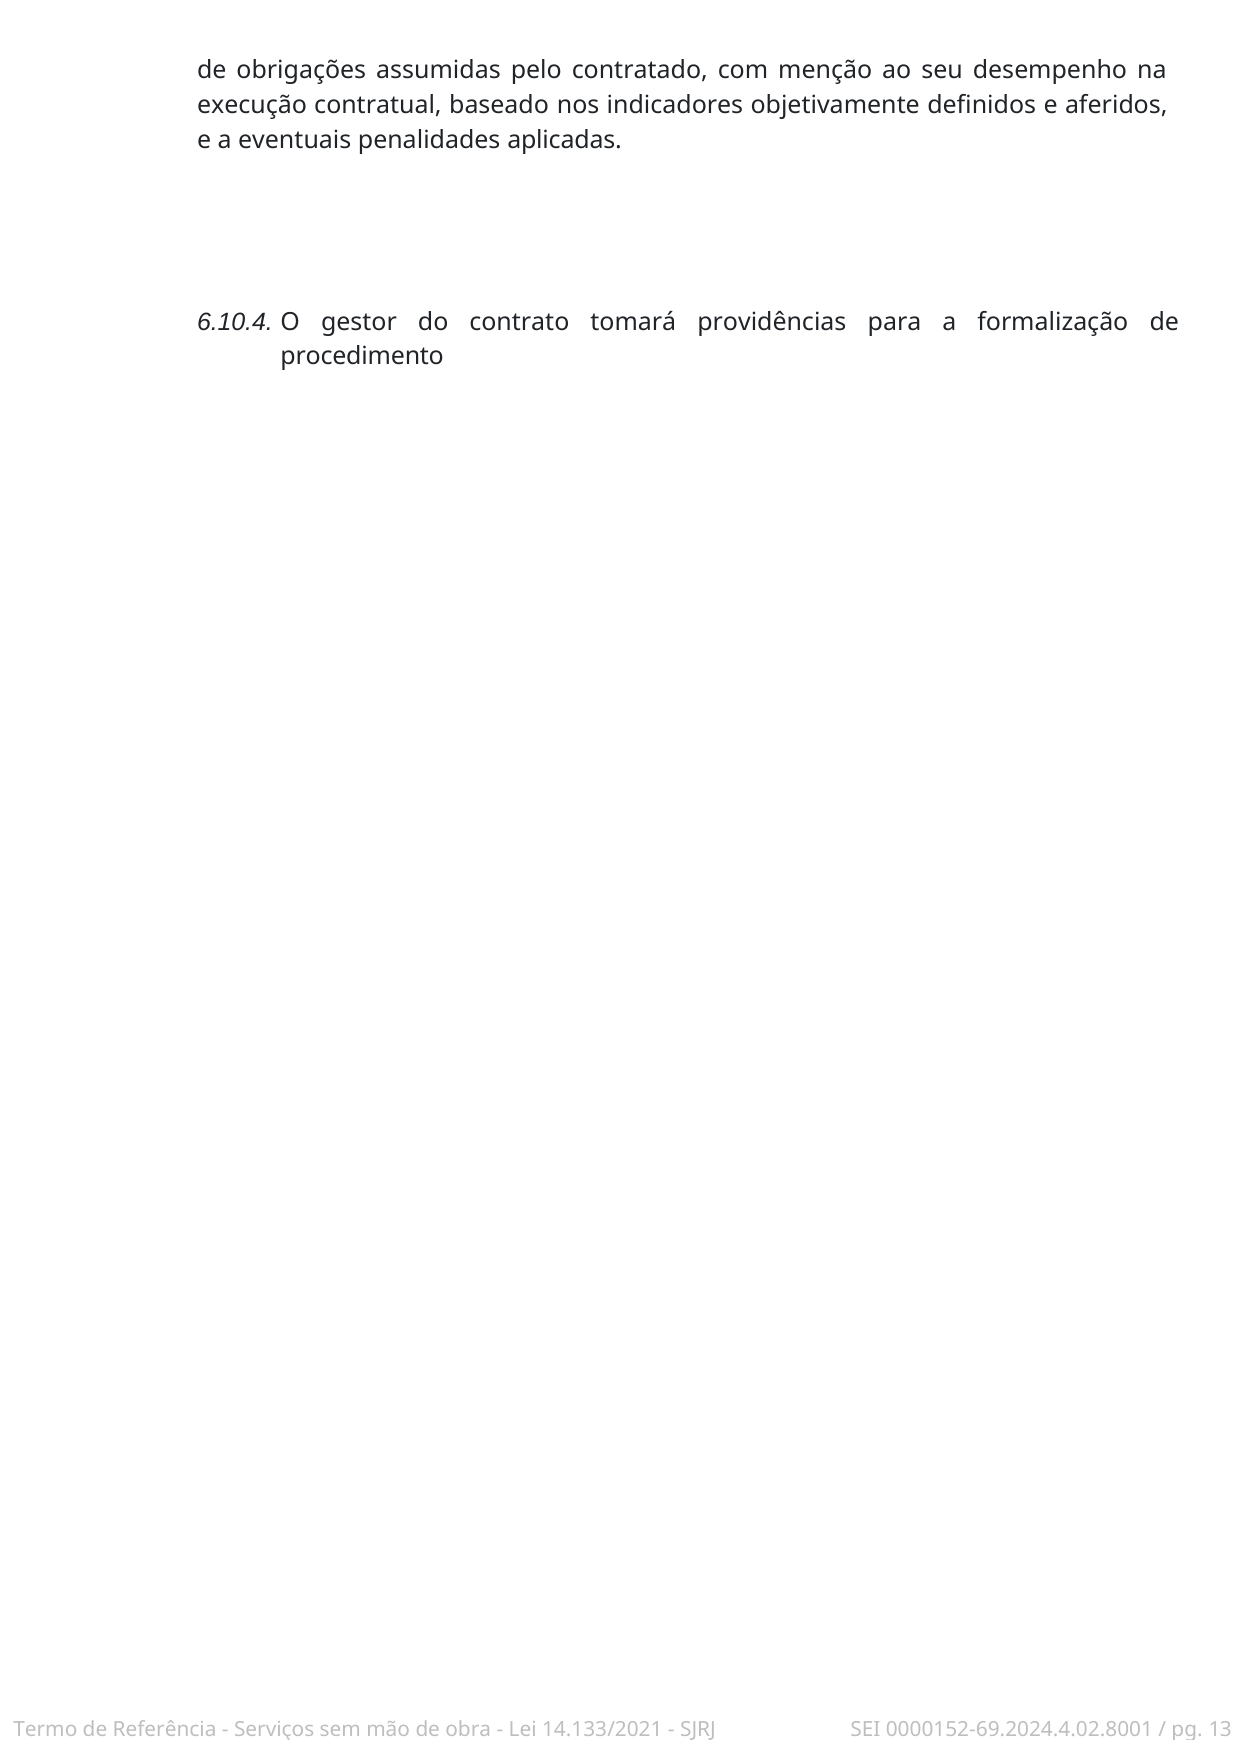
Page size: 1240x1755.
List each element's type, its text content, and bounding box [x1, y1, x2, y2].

list O gestor do contrato tomará providências para a formalização de procedimento [197, 304, 1179, 372]
list de obrigações assumidas pelo contratado, com menção ao seu desempenho na execução contratual, baseado nos indicadores objetivamente definidos e aferidos, e a eventuais penalidades aplicadas. [197, 52, 1168, 156]
